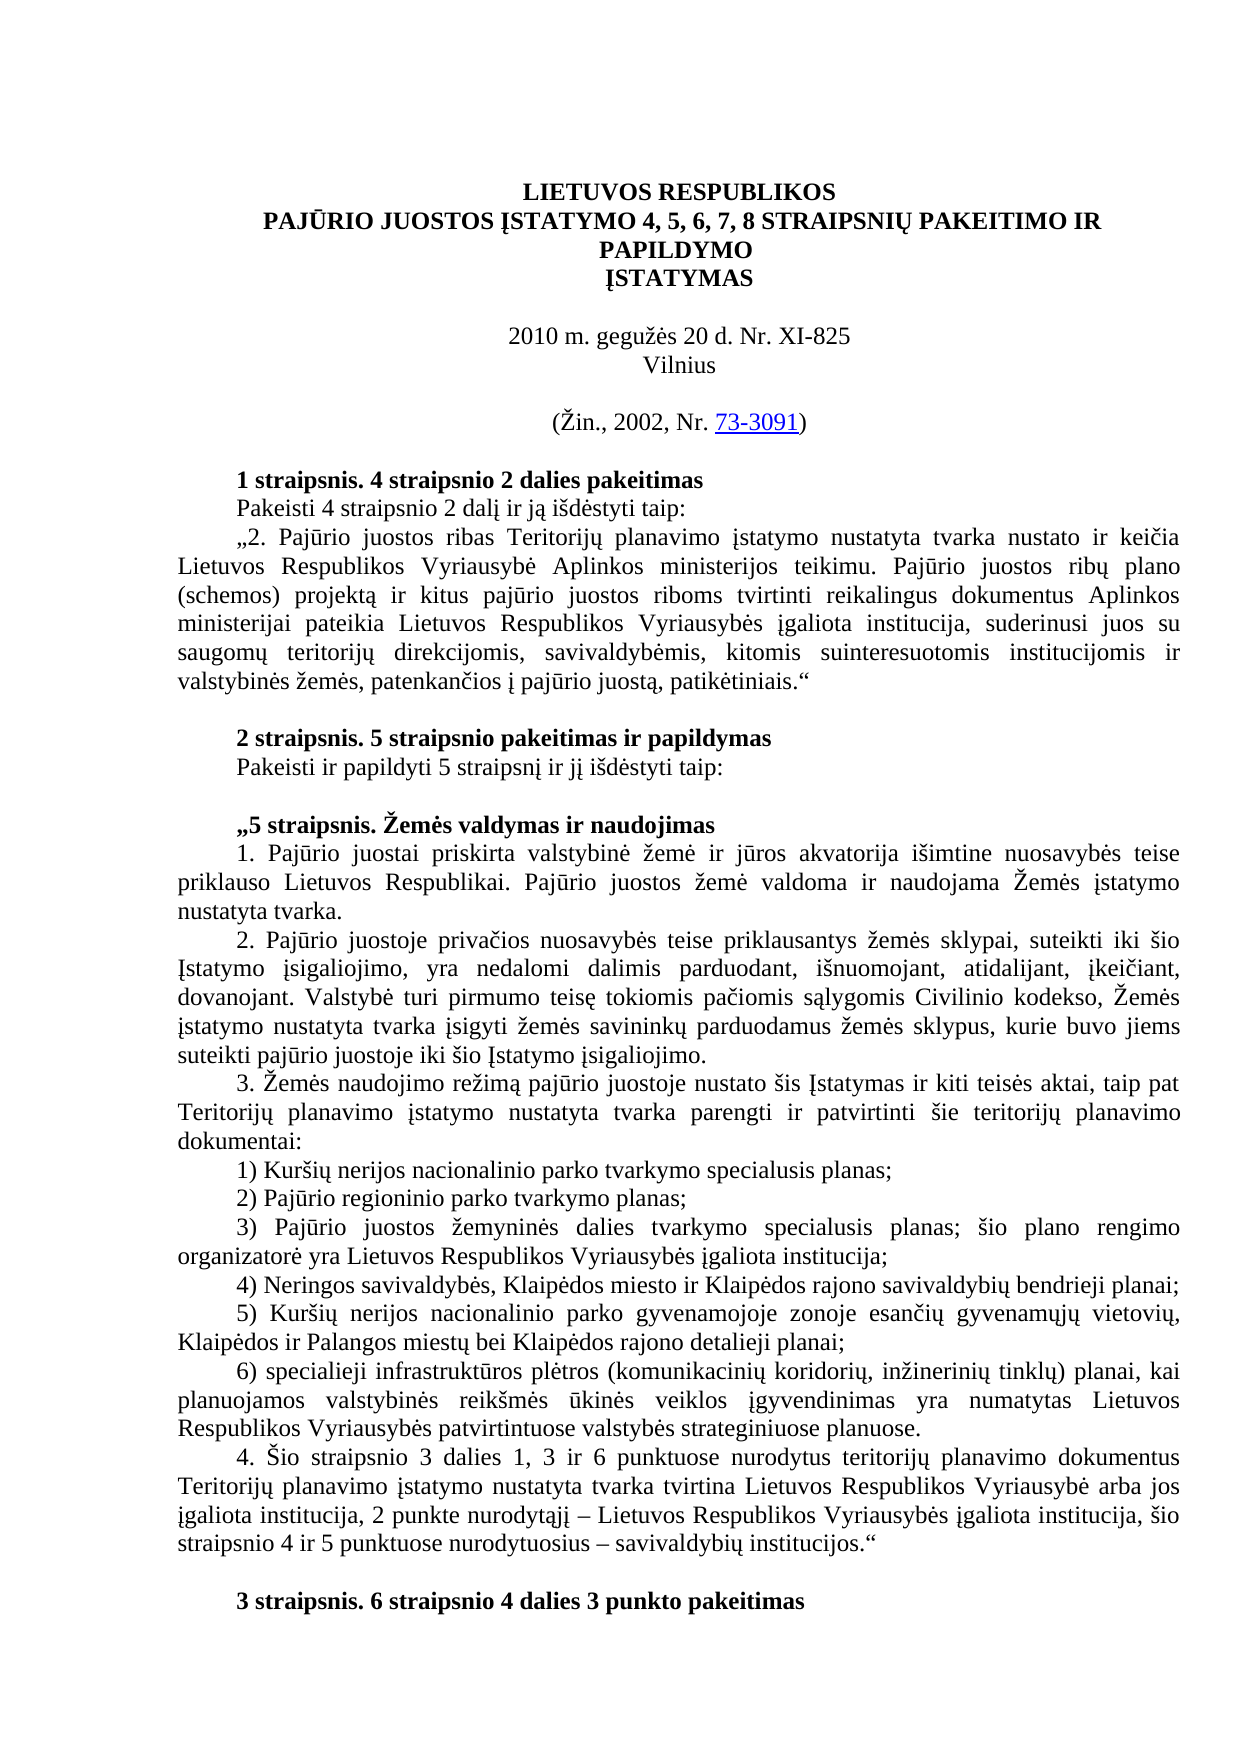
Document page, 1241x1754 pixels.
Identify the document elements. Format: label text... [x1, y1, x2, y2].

text 2) Pajūrio regioninio parko tvarkymo planas; [177, 1183, 1181, 1212]
text 4. Šio straipsnio 3 dalies 1, 3 ir 6 punktuose nurodytus teritorijų planavimo dokumentus Teritorijų planavimo įstatymo nustatyta tvarka tvirtina Lietuvos Respublikos Vyriausybė arba jos įgaliota institucija, 2 punkte nurodytąjį – Lietuvos Respublikos Vyriausybės įgaliota institucija, šio straipsnio 4 ir 5 punktuose nurodytuosius – savivaldybių institucijos.“ [177, 1442, 1181, 1557]
text 2. Pajūrio juostoje privačios nuosavybės teise priklausantys žemės sklypai, suteikti iki šio Įstatymo įsigaliojimo, yra nedalomi dalimis parduodant, išnuomojant, atidalijant, įkeičiant, dovanojant. Valstybė turi pirmumo teisę tokiomis pačiomis sąlygomis Civilinio kodekso, Žemės įstatymo nustatyta tvarka įsigyti žemės savininkų parduodamus žemės sklypus, kurie buvo jiems suteikti pajūrio juostoje iki šio Įstatymo įsigaliojimo. [177, 925, 1181, 1068]
text 6) specialieji infrastruktūros plėtros (komunikacinių koridorių, inžinerinių tinklų) planai, kai planuojamos valstybinės reikšmės ūkinės veiklos įgyvendinimas yra numatytas Lietuvos Respublikos Vyriausybės patvirtintuose valstybės strateginiuose planuose. [177, 1356, 1181, 1442]
text (Žin., 2002, Nr. 73-3091) [177, 407, 1181, 436]
text 1. Pajūrio juostai priskirta valstybinė žemė ir jūros akvatorija išimtine nuosavybės teise priklauso Lietuvos Respublikai. Pajūrio juostos žemė valdoma ir naudojama Žemės įstatymo nustatyta tvarka. [177, 838, 1181, 925]
text Pakeisti 4 straipsnio 2 dalį ir ją išdėstyti taip: [177, 493, 1181, 522]
text 3) Pajūrio juostos žemyninės dalies tvarkymo specialusis planas; šio plano rengimo organizatorė yra Lietuvos Respublikos Vyriausybės įgaliota institucija; [177, 1212, 1181, 1270]
text 4) Neringos savivaldybės, Klaipėdos miesto ir Klaipėdos rajono savivaldybių bendrieji planai; [177, 1270, 1181, 1298]
text „5 straipsnis. Žemės valdymas ir naudojimas [177, 810, 1181, 838]
text 2010 m. gegužės 20 d. Nr. XI-825 [177, 321, 1181, 350]
text Vilnius [177, 350, 1181, 378]
text 2 straipsnis. 5 straipsnio pakeitimas ir papildymas [177, 723, 1181, 752]
text 1) Kuršių nerijos nacionalinio parko tvarkymo specialusis planas; [177, 1155, 1181, 1183]
text Pakeisti ir papildyti 5 straipsnį ir jį išdėstyti taip: [177, 752, 1181, 781]
text 3 straipsnis. 6 straipsnio 4 dalies 3 punkto pakeitimas [177, 1586, 1181, 1615]
text „2. Pajūrio juostos ribas Teritorijų planavimo įstatymo nustatyta tvarka nustato ir keičia Lietuvos Respublikos Vyriausybė Aplinkos ministerijos teikimu. Pajūrio juostos ribų plano (schemos) projektą ir kitus pajūrio juostos riboms tvirtinti reikalingus dokumentus Aplinkos ministerijai pateikia Lietuvos Respublikos Vyriausybės įgaliota institucija, suderinusi juos su saugomų teritorijų direkcijomis, savivaldybėmis, kitomis suinteresuotomis institucijomis ir valstybinės žemės, patenkančios į pajūrio juostą, patikėtiniais.“ [177, 522, 1181, 695]
text 1 straipsnis. 4 straipsnio 2 dalies pakeitimas [177, 465, 1181, 493]
text 3. Žemės naudojimo režimą pajūrio juostoje nustato šis Įstatymas ir kiti teisės aktai, taip pat Teritorijų planavimo įstatymo nustatyta tvarka parengti ir patvirtinti šie teritorijų planavimo dokumentai: [177, 1068, 1181, 1155]
text LIETUVOS RESPUBLIKOS PAJŪRIO JUOSTOS ĮSTATYMO 4, 5, 6, 7, 8 STRAIPSNIŲ PAKEITIMO IR PAPILDYMO ĮSTATYMAS [177, 177, 1181, 292]
text 5) Kuršių nerijos nacionalinio parko gyvenamojoje zonoje esančių gyvenamųjų vietovių, Klaipėdos ir Palangos miestų bei Klaipėdos rajono detalieji planai; [177, 1298, 1181, 1356]
